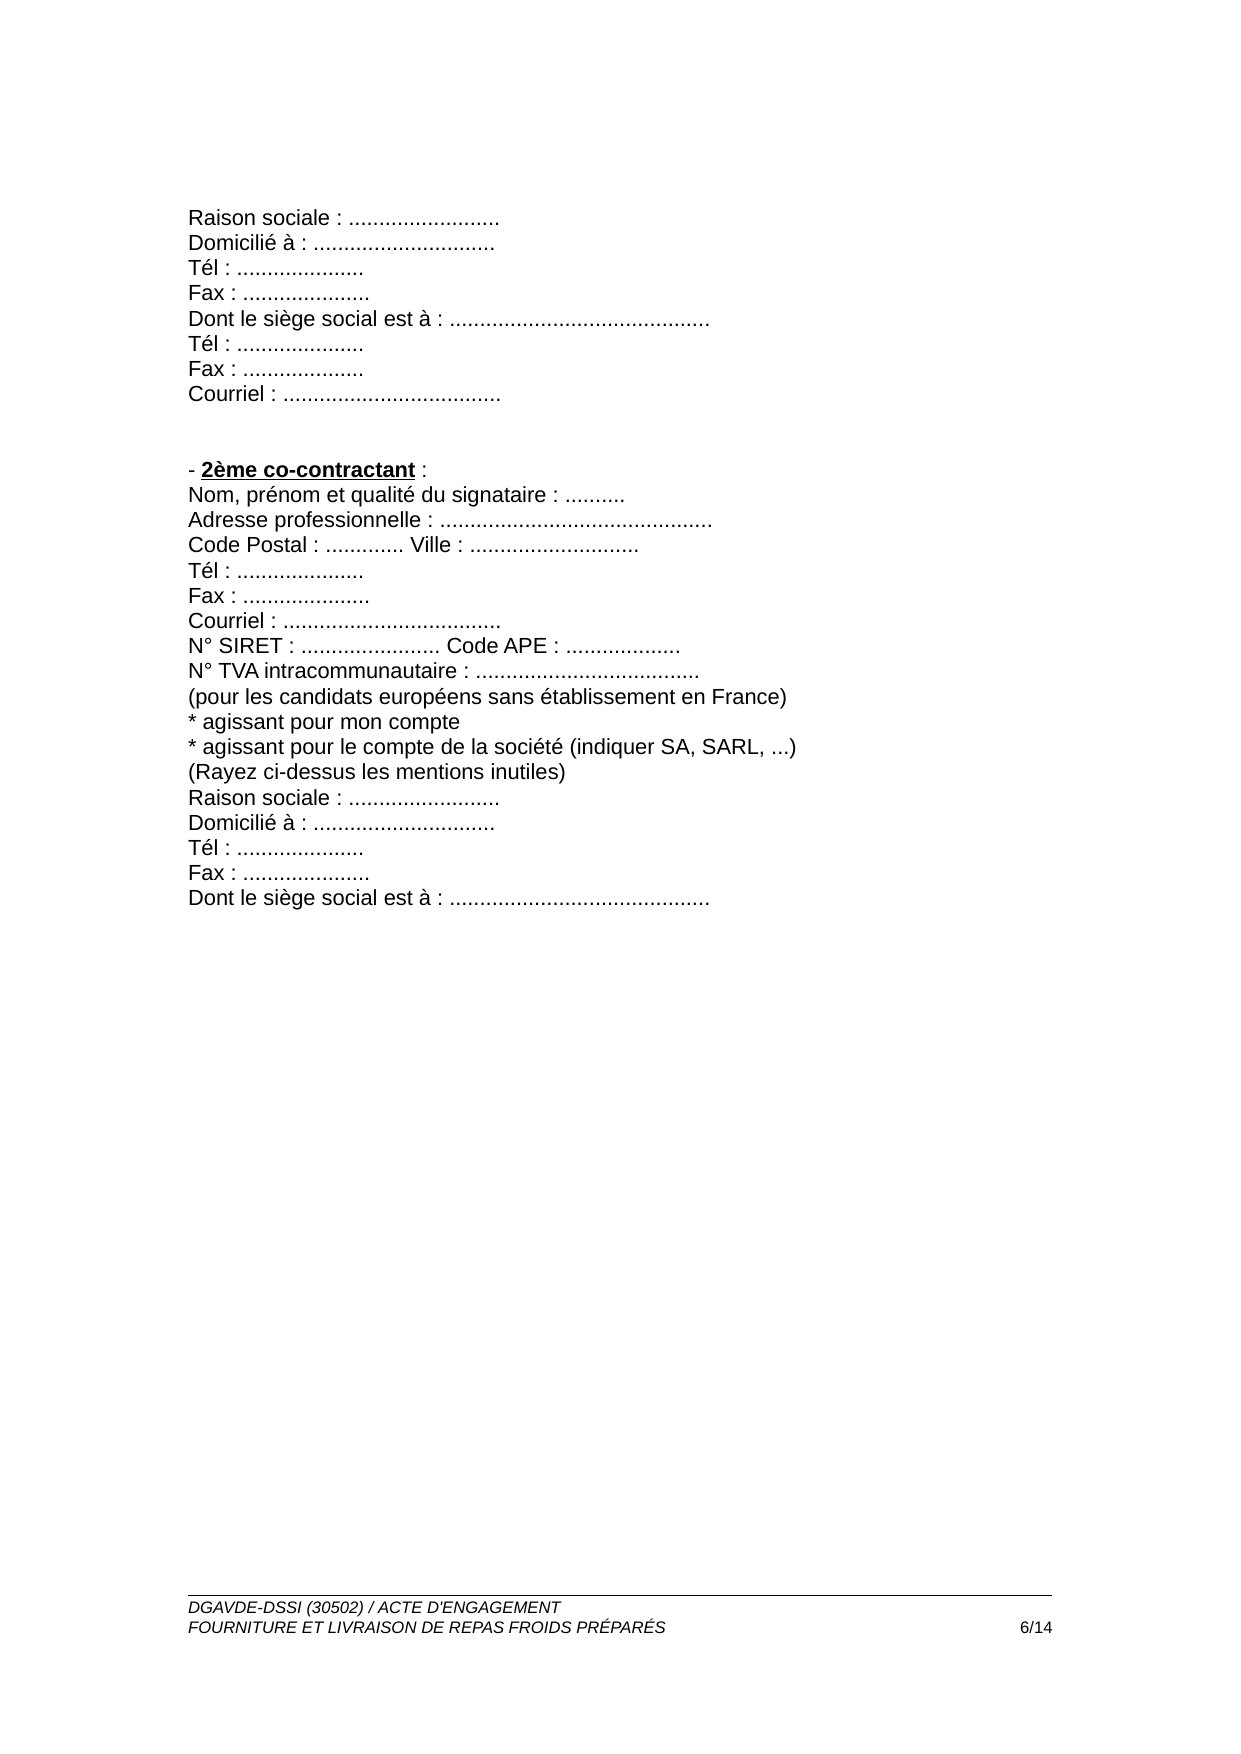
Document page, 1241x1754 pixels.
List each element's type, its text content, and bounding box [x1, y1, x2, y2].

text Tél : ..................... [188, 331, 1052, 356]
text Raison sociale : ......................... [188, 204, 1052, 230]
text - 2ème co-contractant : [188, 457, 1052, 482]
text Dont le siège social est à : ........................................... [188, 885, 1052, 910]
text Tél : ..................... [188, 255, 1052, 280]
text N° TVA intracommunautaire : ..................................... [188, 658, 1052, 683]
text Courriel : .................................... [188, 381, 1052, 406]
text Code Postal : ............. Ville : ............................ [188, 532, 1052, 557]
text (Rayez ci-dessus les mentions inutiles) [188, 759, 1052, 784]
text Dont le siège social est à : ........................................... [188, 305, 1052, 331]
text Nom, prénom et qualité du signataire : .......... [188, 482, 1052, 507]
text Courriel : .................................... [188, 608, 1052, 633]
text Raison sociale : ......................... [188, 784, 1052, 809]
text Tél : ..................... [188, 557, 1052, 583]
text Fax : ..................... [188, 280, 1052, 305]
text N° SIRET : ....................... Code APE : ................... [188, 633, 1052, 658]
text Adresse professionnelle : ............................................. [188, 507, 1052, 532]
text * agissant pour le compte de la société (indiquer SA, SARL, ...) [188, 734, 1052, 759]
text * agissant pour mon compte [188, 709, 1052, 734]
text Domicilié à : .............................. [188, 230, 1052, 255]
text Fax : ..................... [188, 860, 1052, 885]
text (pour les candidats européens sans établissement en France) [188, 683, 1052, 709]
text Domicilié à : .............................. [188, 809, 1052, 835]
text Fax : .................... [188, 356, 1052, 381]
text Tél : ..................... [188, 835, 1052, 860]
text Fax : ..................... [188, 583, 1052, 608]
